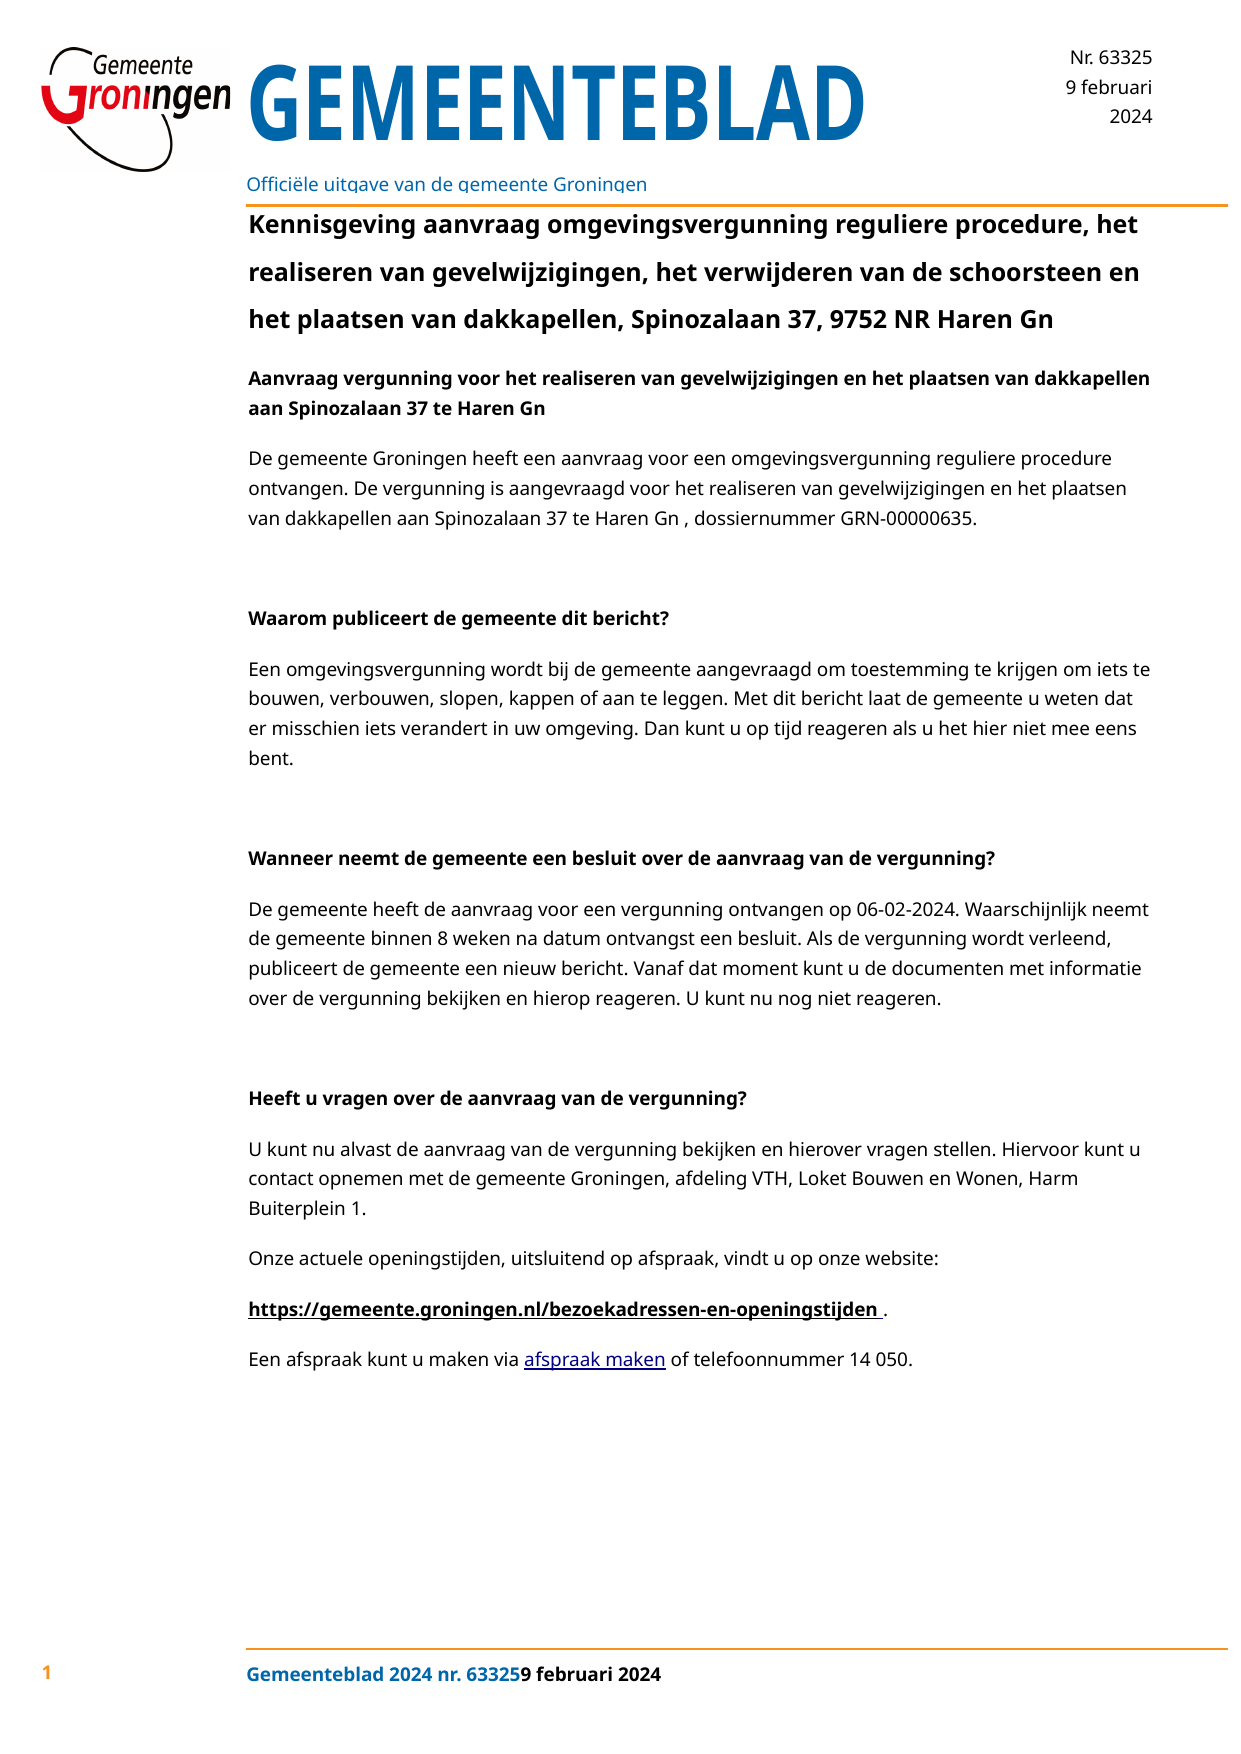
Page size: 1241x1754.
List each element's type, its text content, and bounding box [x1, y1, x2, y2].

text Heeft u vragen over de aanvraag van de vergunning? [248, 1086, 1152, 1111]
text Onze actuele openingstijden, uitsluitend op afspraak, vindt u op onze website: [248, 1246, 1152, 1271]
text Wanneer neemt de gemeente een besluit over de aanvraag van de vergunning? [248, 846, 1152, 871]
text Een omgevingsvergunning wordt bij de gemeente aangevraagd om toestemming te krijgen om iets te bouwen, verbouwen, slopen, kappen of aan te leggen. Met dit bericht laat de gemeente u weten dat er misschien iets verandert in uw omgeving. Dan kunt u op tijd reageren als u het hier niet mee eens bent. [248, 656, 1152, 770]
picture [41, 47, 231, 172]
text Aanvraag vergunning voor het realiseren van gevelwijzigingen en het plaatsen van dakkapellen aan Spinozalaan 37 te Haren Gn [248, 366, 1152, 421]
text De gemeente heeft de aanvraag voor een vergunning ontvangen op 06-02-2024. Waarschijnlijk neemt de gemeente binnen 8 weken na datum ontvangst een besluit. Als de vergunning wordt verleend, publiceert de gemeente een nieuw bericht. Vanaf dat moment kunt u de documenten met informatie over de vergunning bekijken en hierop reageren. U kunt nu nog niet reageren. [248, 896, 1152, 1010]
text Waarom publiceert de gemeente dit bericht? [248, 606, 1152, 631]
text https://gemeente.groningen.nl/bezoekadressen-en-openingstijden . [248, 1296, 1152, 1322]
text U kunt nu alvast de aanvraag van de vergunning bekijken en hierover vragen stellen. Hiervoor kunt u contact opnemen met de gemeente Groningen, afdeling VTH, Loket Bouwen en Wonen, Harm Buiterplein 1. [248, 1136, 1152, 1221]
text Kennisgeving aanvraag omgevingsvergunning reguliere procedure, het realiseren van gevelwijzigingen, het verwijderen van de schoorsteen en het plaatsen van dakkapellen, Spinozalaan 37, 9752 NR Haren Gn [248, 207, 1152, 336]
text Een afspraak kunt u maken via afspraak maken of telefoonnummer 14 050. [248, 1346, 1152, 1372]
text De gemeente Groningen heeft een aanvraag voor een omgevingsvergunning reguliere procedure ontvangen. De vergunning is aangevraagd voor het realiseren van gevelwijzigingen en het plaatsen van dakkapellen aan Spinozalaan 37 te Haren Gn , dossiernummer GRN-00000635. [248, 446, 1152, 530]
